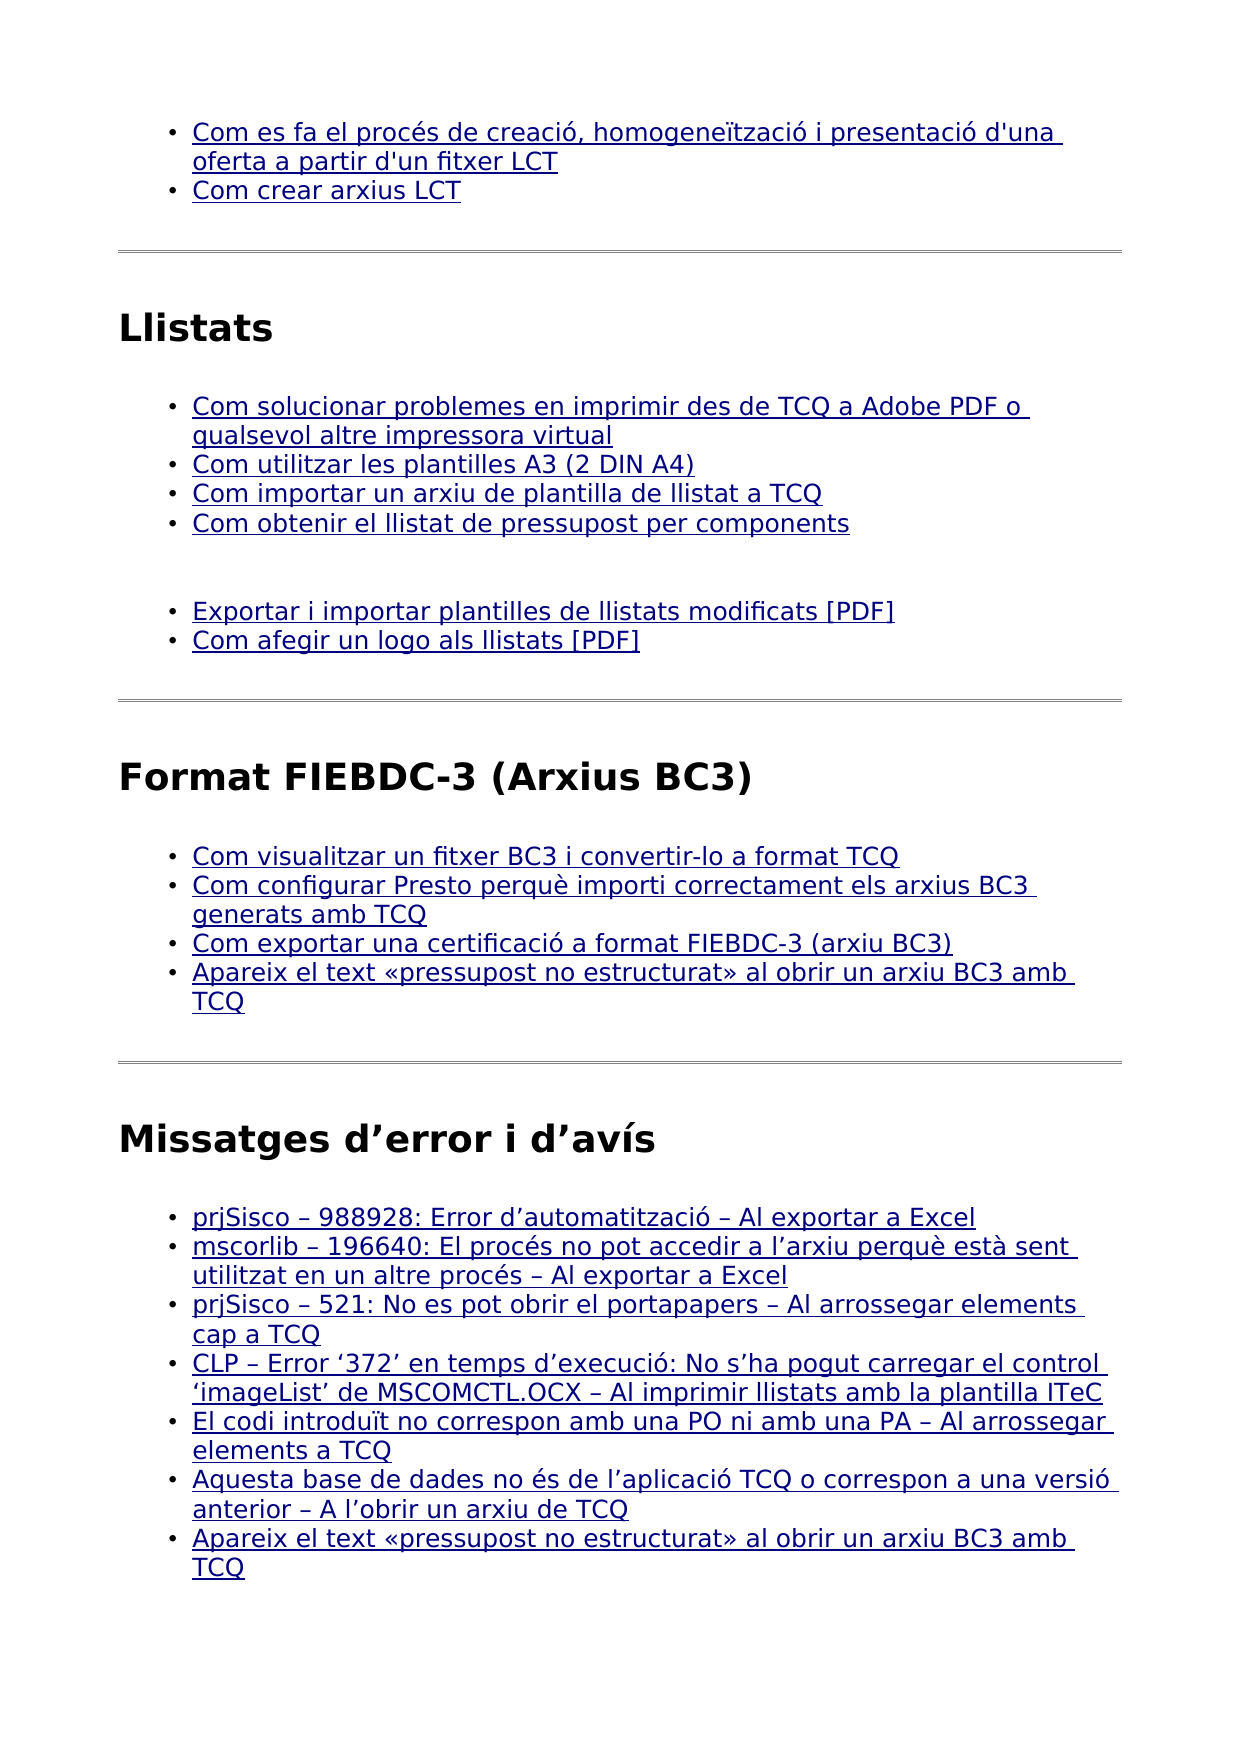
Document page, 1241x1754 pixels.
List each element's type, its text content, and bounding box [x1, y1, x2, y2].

subtitle Llistats [118, 306, 1122, 350]
list Com exportar una certificació a format FIEBDC-3 (arxiu BC3) [177, 929, 1122, 958]
list Com obtenir el llistat de pressupost per components [177, 509, 1122, 538]
subtitle Format FIEBDC-3 (Arxius BC3) [118, 756, 1122, 800]
list prjSisco – 521: No es pot obrir el portapapers – Al arrossegar elements cap a TCQ [177, 1291, 1122, 1349]
list Com utilitzar les plantilles A3 (2 DIN A4) [177, 450, 1122, 479]
list CLP – Error ‘372’ en temps d’execució: No s’ha pogut carregar el control ‘imageList’ de MSCOMCTL.OCX – Al imprimir llistats amb la plantilla ITeC [177, 1349, 1122, 1407]
list mscorlib – 196640: El procés no pot accedir a l’arxiu perquè està sent utilitzat en un altre procés – Al exportar a Excel [177, 1232, 1122, 1291]
subtitle Missatges d’error i d’avís [118, 1117, 1122, 1161]
list Com importar un arxiu de plantilla de llistat a TCQ [177, 479, 1122, 509]
list El codi introduït no correspon amb una PO ni amb una PA – Al arrossegar elements a TCQ [177, 1407, 1122, 1466]
list Com crear arxius LCT [177, 176, 1122, 206]
list Com configurar Presto perquè importi correctament els arxius BC3 generats amb TCQ [177, 871, 1122, 929]
list Com es fa el procés de creació, homogeneïtzació i presentació d'una oferta a partir d'un fitxer LCT [177, 118, 1122, 176]
list prjSisco – 988928: Error d’automatització – Al exportar a Excel [177, 1203, 1122, 1232]
list Apareix el text «pressupost no estructurat» al obrir un arxiu BC3 amb TCQ [177, 958, 1122, 1017]
list Com visualitzar un fitxer BC3 i convertir-lo a format TCQ [177, 842, 1122, 871]
list Com solucionar problemes en imprimir des de TCQ a Adobe PDF o qualsevol altre impressora virtual [177, 392, 1122, 450]
list Apareix el text «pressupost no estructurat» al obrir un arxiu BC3 amb TCQ [177, 1524, 1122, 1582]
list Exportar i importar plantilles de llistats modificats [PDF] [177, 597, 1122, 626]
list Aquesta base de dades no és de l’aplicació TCQ o correspon a una versió anterior – A l’obrir un arxiu de TCQ [177, 1466, 1122, 1524]
list Com afegir un logo als llistats [PDF] [177, 626, 1122, 655]
